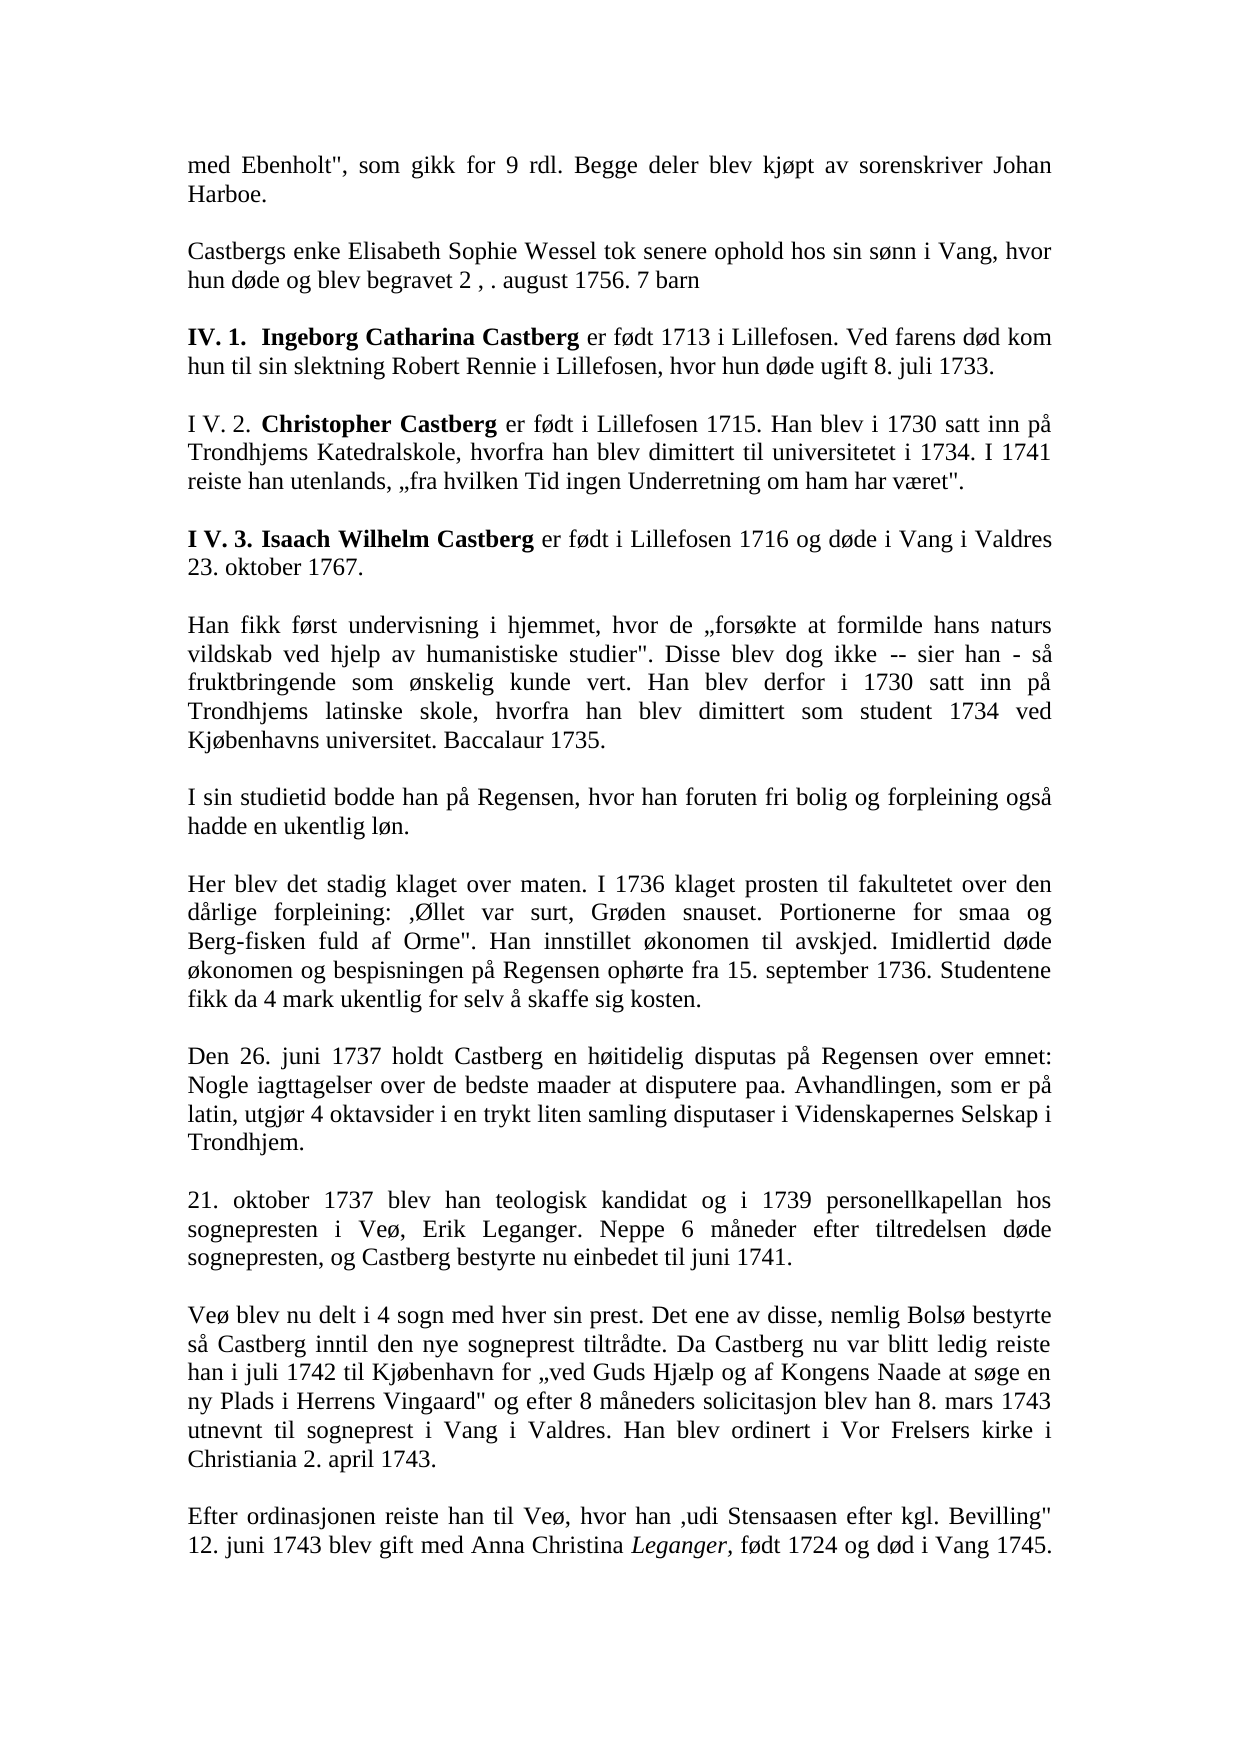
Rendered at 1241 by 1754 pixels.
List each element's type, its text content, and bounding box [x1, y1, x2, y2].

text Han fikk først undervisning i hjemmet, hvor de „forsøkte at formilde hans naturs vildskab ved hjelp av humanistiske studier". Disse blev dog ikke ‑‑ sier han ‑ så fruktbringende som ønskelig kunde vert. Han blev derfor i 1730 satt inn på Trondhjems latinske skole, hvorfra han blev dimittert som student 1734 ved Kjøbenhavns universitet. Baccalaur 1735. [187, 610, 1053, 754]
text I sin studietid bodde han på Regensen, hvor han foruten fri bolig og forpleining også hadde en ukentlig løn. [187, 782, 1053, 840]
text 21. oktober 1737 blev han teologisk kandidat og i 1739 personellkapellan hos sognepresten i Veø, Erik Leganger. Neppe 6 måneder efter tiltredelsen døde sognepresten, og Castberg bestyrte nu einbedet til juni 1741. [187, 1185, 1053, 1271]
text Den 26. juni 1737 holdt Castberg en høitidelig disputas på Regensen over emnet: Nogle iagttagelser over de bedste maader at disputere paa. Avhandlingen, som er på latin, utgjør 4 oktavsider i en trykt liten samling disputaser i Videnskapernes Selskap i Trondhjem. [187, 1041, 1053, 1156]
text IV. 1. Ingeborg Catharina Castberg er født 1713 i Lillefosen. Ved farens død kom hun til sin slektning Robert Rennie i Lillefosen, hvor hun døde ugift 8. juli 1733. [187, 322, 1053, 380]
text I V. 3. Isaach Wilhelm Castberg er født i Lillefosen 1716 og døde i Vang i Valdres 23. oktober 1767. [187, 524, 1053, 581]
text Castbergs enke Elisabeth Sophie Wessel tok senere ophold hos sin sønn i Vang, hvor hun døde og blev begravet 2 , . august 1756. 7 barn [187, 236, 1053, 294]
text I V. 2. Christopher Castberg er født i Lillefosen 1715. Han blev i 1730 satt inn på Trondhjems Katedralskole, hvorfra han blev dimittert til universitetet i 1734. I 1741 reiste han utenlands, „fra hvilken Tid ingen Underretning om ham har været". [187, 409, 1053, 495]
text Veø blev nu delt i 4 sogn med hver sin prest. Det ene av disse, nemlig Bolsø bestyrte så Castberg inntil den nye sogneprest tiltrådte. Da Castberg nu var blitt ledig reiste han i juli 1742 til Kjøbenhavn for „ved Guds Hjælp og af Kongens Naade at søge en ny Plads i Herrens Vingaard" og efter 8 måneders solicitasjon blev han 8. mars 1743 utnevnt til sogneprest i Vang i Valdres. Han blev ordinert i Vor Frelsers kirke i Christiania 2. april 1743. [187, 1300, 1053, 1472]
text Her blev det stadig klaget over maten. I 1736 klaget prosten til fakultetet over den dårlige forpleining: ,Øllet var surt, Grøden snauset. Portionerne for smaa og Berg‑fisken fuld af Orme". Han innstillet økonomen til avskjed. Imidlertid døde økonomen og bespisningen på Regensen ophørte fra 15. september 1736. Studentene fikk da 4 mark ukentlig for selv å skaffe sig kosten. [187, 869, 1053, 1012]
text Efter ordinasjonen reiste han til Veø, hvor han ,udi Stensaasen efter kgl. Bevilling" 12. juni 1743 blev gift med Anna Christina Leganger, født 1724 og død i Vang 1745. [187, 1501, 1053, 1559]
text med Ebenholt", som gikk for 9 rdl. Begge deler blev kjøpt av sorenskriver Johan Harboe. [187, 150, 1053, 207]
